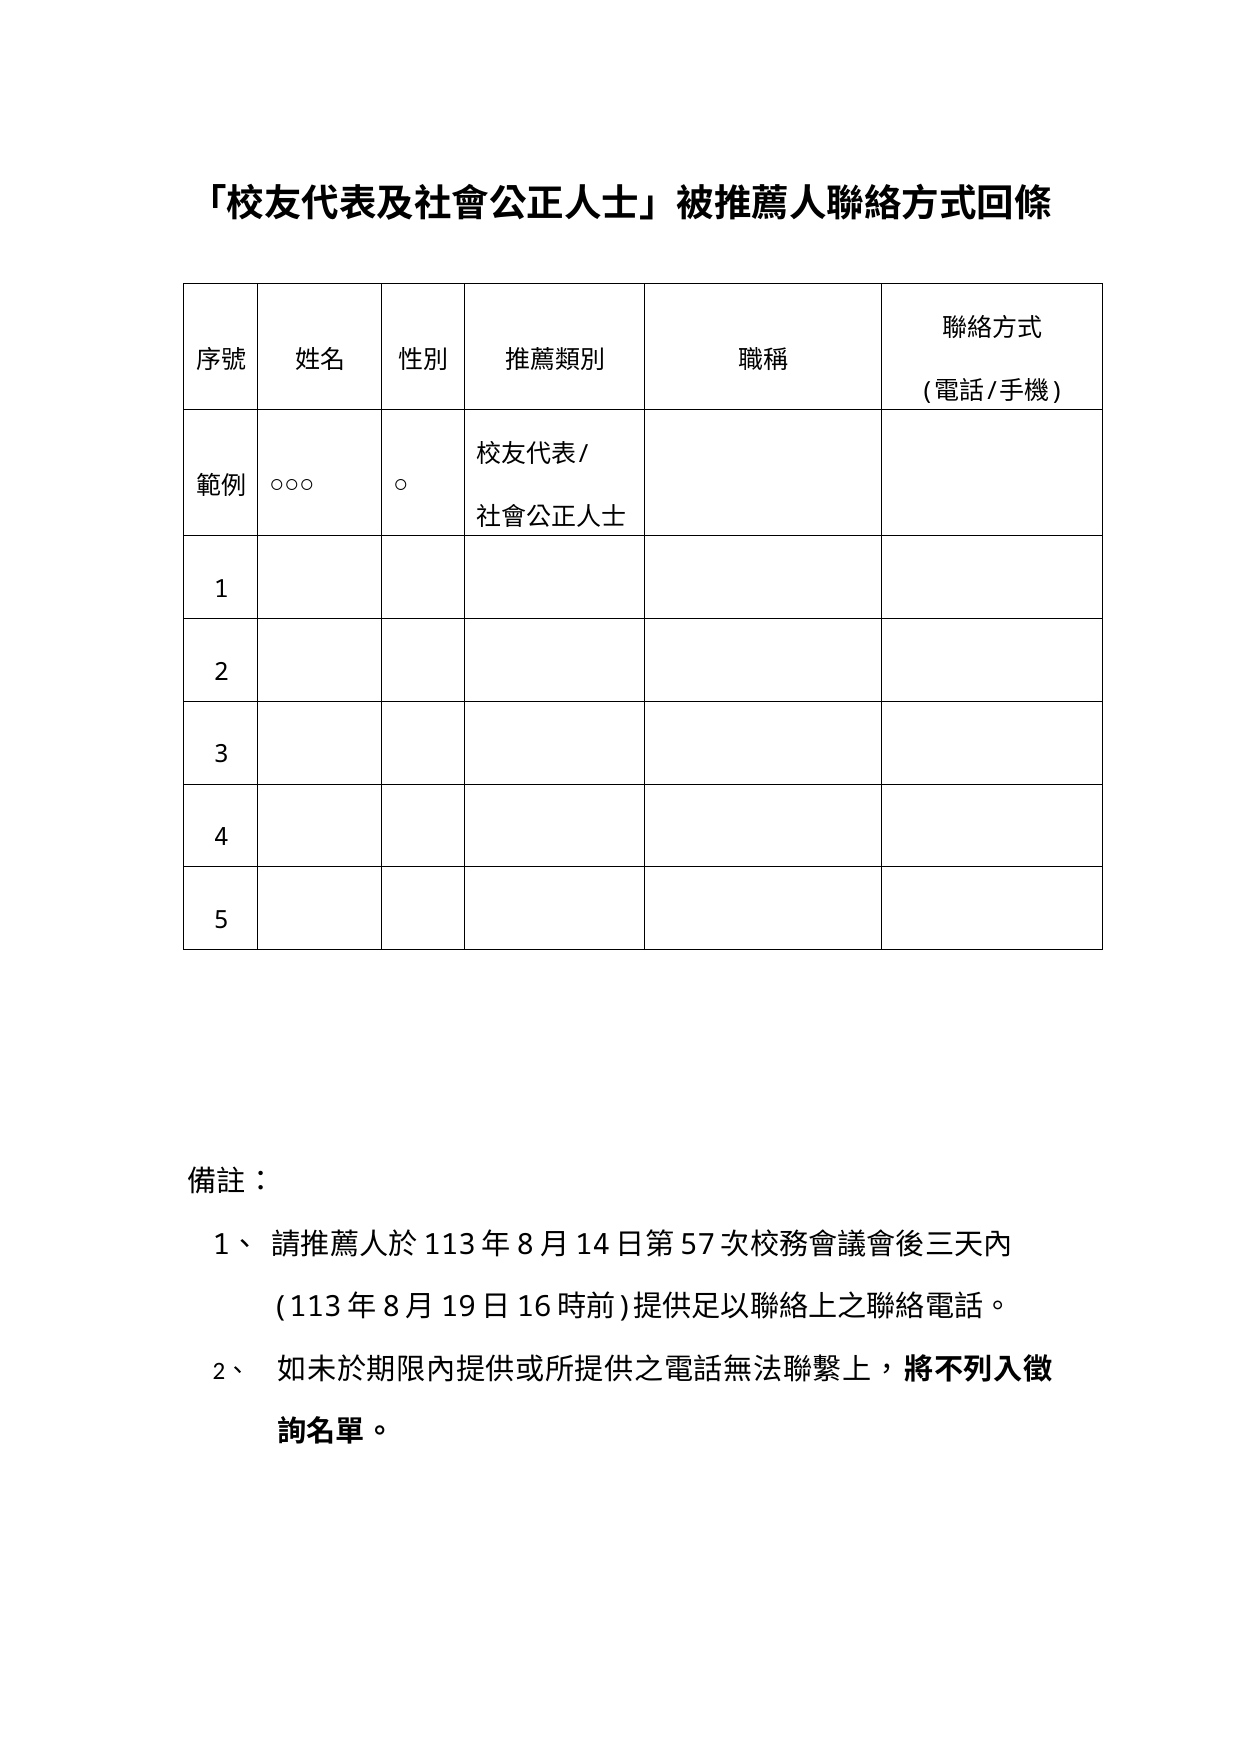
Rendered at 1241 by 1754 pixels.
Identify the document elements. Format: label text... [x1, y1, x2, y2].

table_cell [382, 702, 464, 783]
table_cell [645, 410, 881, 535]
table_header 聯絡方式 (電話/手機) [882, 284, 1102, 409]
table_cell [258, 867, 381, 949]
table_cell 範例 [184, 410, 257, 535]
table_cell [645, 619, 881, 701]
table_header 性別 [382, 284, 464, 409]
table_header 姓名 [258, 284, 381, 409]
table_cell [465, 536, 644, 618]
table_cell 3 [184, 702, 257, 783]
table_cell [382, 536, 464, 618]
text 「校友代表及社會公正人士」被推薦人聯絡方式回條 [187, 158, 1053, 221]
table_cell 1 [184, 536, 257, 618]
table_cell [882, 410, 1102, 535]
table_cell [258, 702, 381, 783]
list 請推薦人於113年8月14日第57次校務會議會後三天內(113年8月19日16時前)提供足以聯絡上之聯絡電話。 [212, 1200, 1053, 1325]
table_cell [882, 619, 1102, 701]
table_cell 2 [184, 619, 257, 701]
table_header 推薦類別 [465, 284, 644, 409]
table_cell ○ [382, 410, 464, 535]
table_cell [382, 785, 464, 866]
table_cell [465, 619, 644, 701]
table_cell [645, 785, 881, 866]
table_header 序號 [184, 284, 257, 409]
table_cell 4 [184, 785, 257, 866]
table_cell [882, 536, 1102, 618]
table_cell [382, 867, 464, 949]
table_cell [258, 619, 381, 701]
table_cell 校友代表/ 社會公正人士 [465, 410, 644, 535]
table_cell [465, 785, 644, 866]
table_cell [465, 702, 644, 783]
table_cell [882, 785, 1102, 866]
table_header 職稱 [645, 284, 881, 409]
table_cell ○○○ [258, 410, 381, 535]
table_cell [382, 619, 464, 701]
table_cell [645, 867, 881, 949]
table_cell [882, 867, 1102, 949]
table_cell [882, 702, 1102, 783]
list 如未於期限內提供或所提供之電話無法聯繫上，將不列入徵詢名單。 [212, 1325, 1053, 1450]
table_cell [465, 867, 644, 949]
text 備註： [187, 1137, 1053, 1200]
table_cell 5 [184, 867, 257, 949]
table_cell [645, 536, 881, 618]
table_cell [645, 702, 881, 783]
table_cell [258, 536, 381, 618]
table_cell [258, 785, 381, 866]
